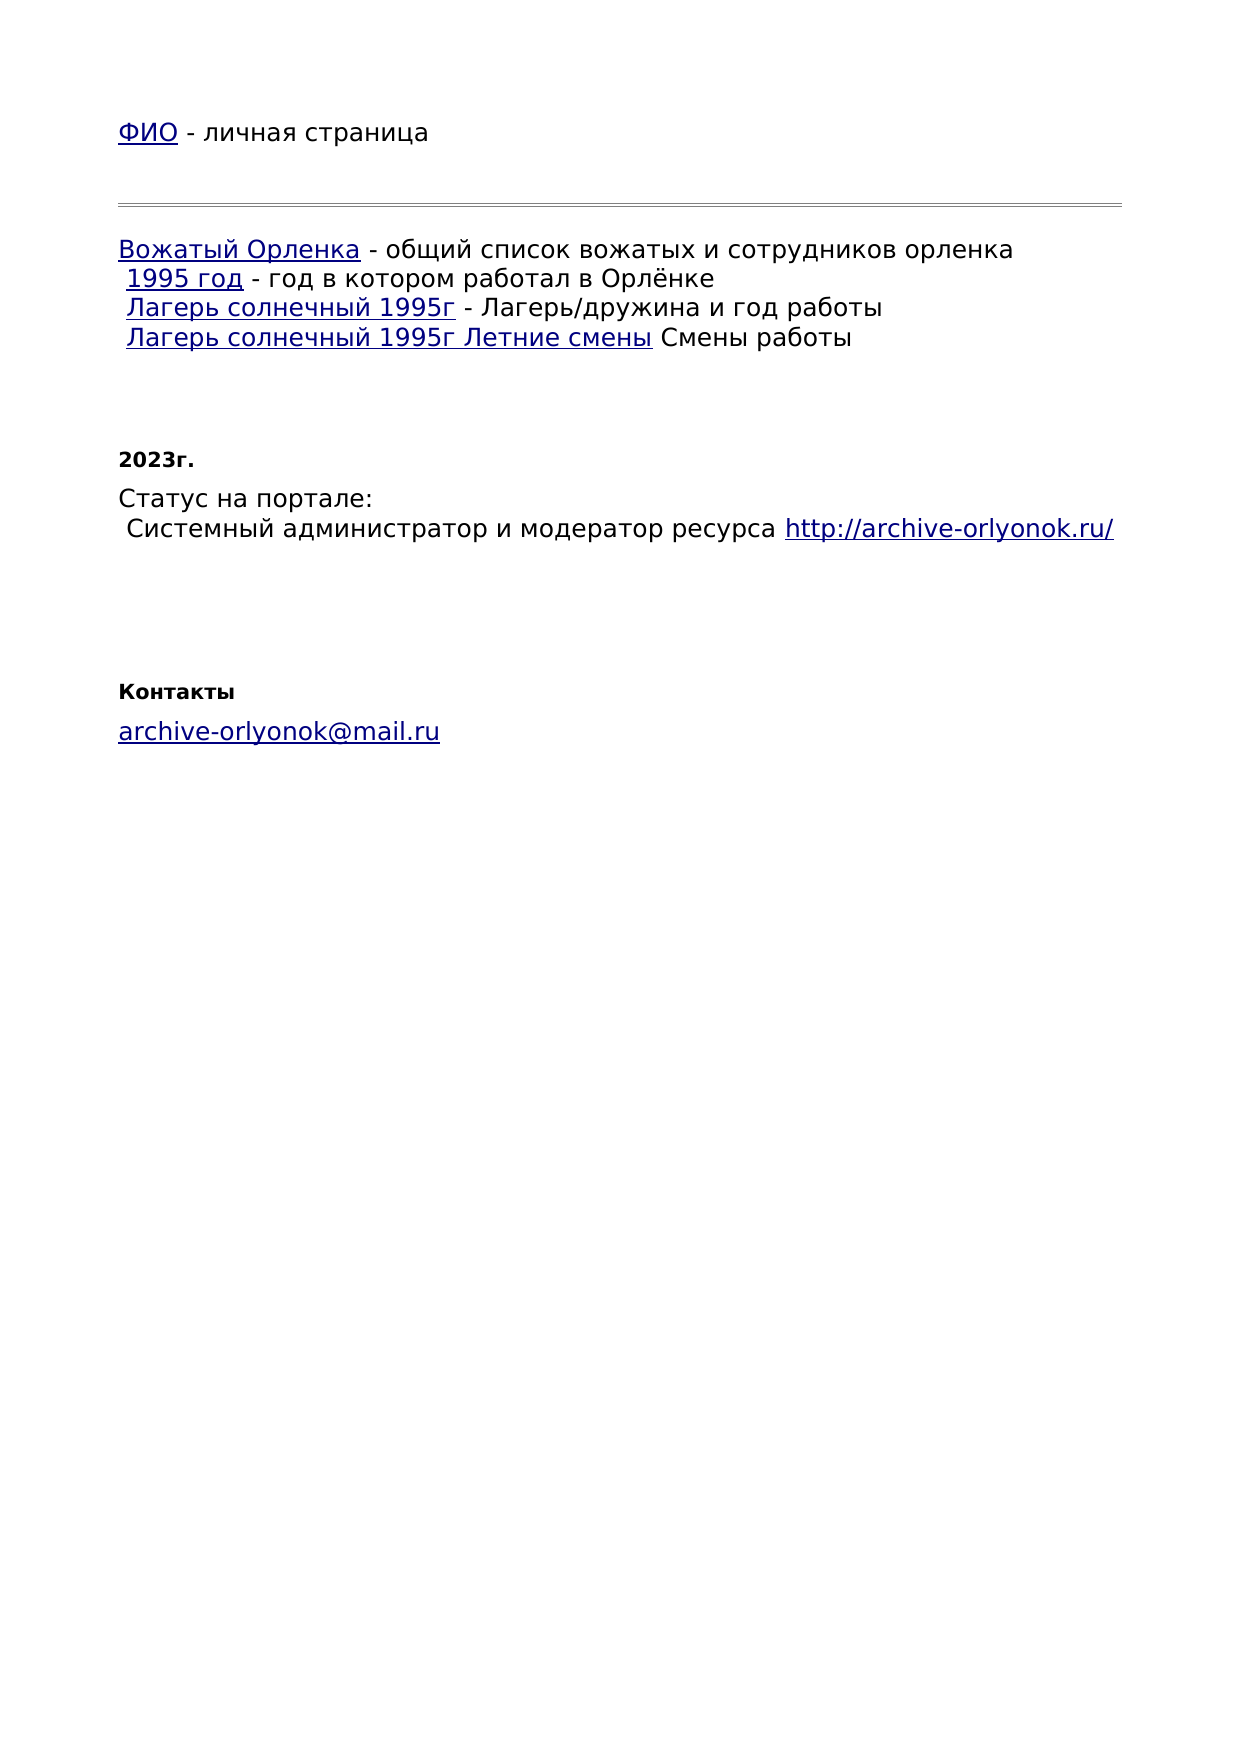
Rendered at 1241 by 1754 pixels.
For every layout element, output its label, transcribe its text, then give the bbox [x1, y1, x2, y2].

subtitle 2023г. [118, 448, 1122, 472]
text Вожатый Орленка - общий список вожатых и сотрудников орленка 1995 год - год в котором работал в Орлёнке Лагерь солнечный 1995г - Лагерь/дружина и год работы Лагерь солнечный 1995г Летние смены Смены работы [118, 235, 1122, 410]
text Статус на портале: Системный администратор и модератор ресурса http://archive-orlyonok.ru/ [118, 484, 1122, 572]
subtitle Контакты [118, 680, 1122, 705]
text archive-orlyonok@mail.ru [118, 717, 1122, 776]
text ФИО - личная страница [118, 118, 1122, 176]
